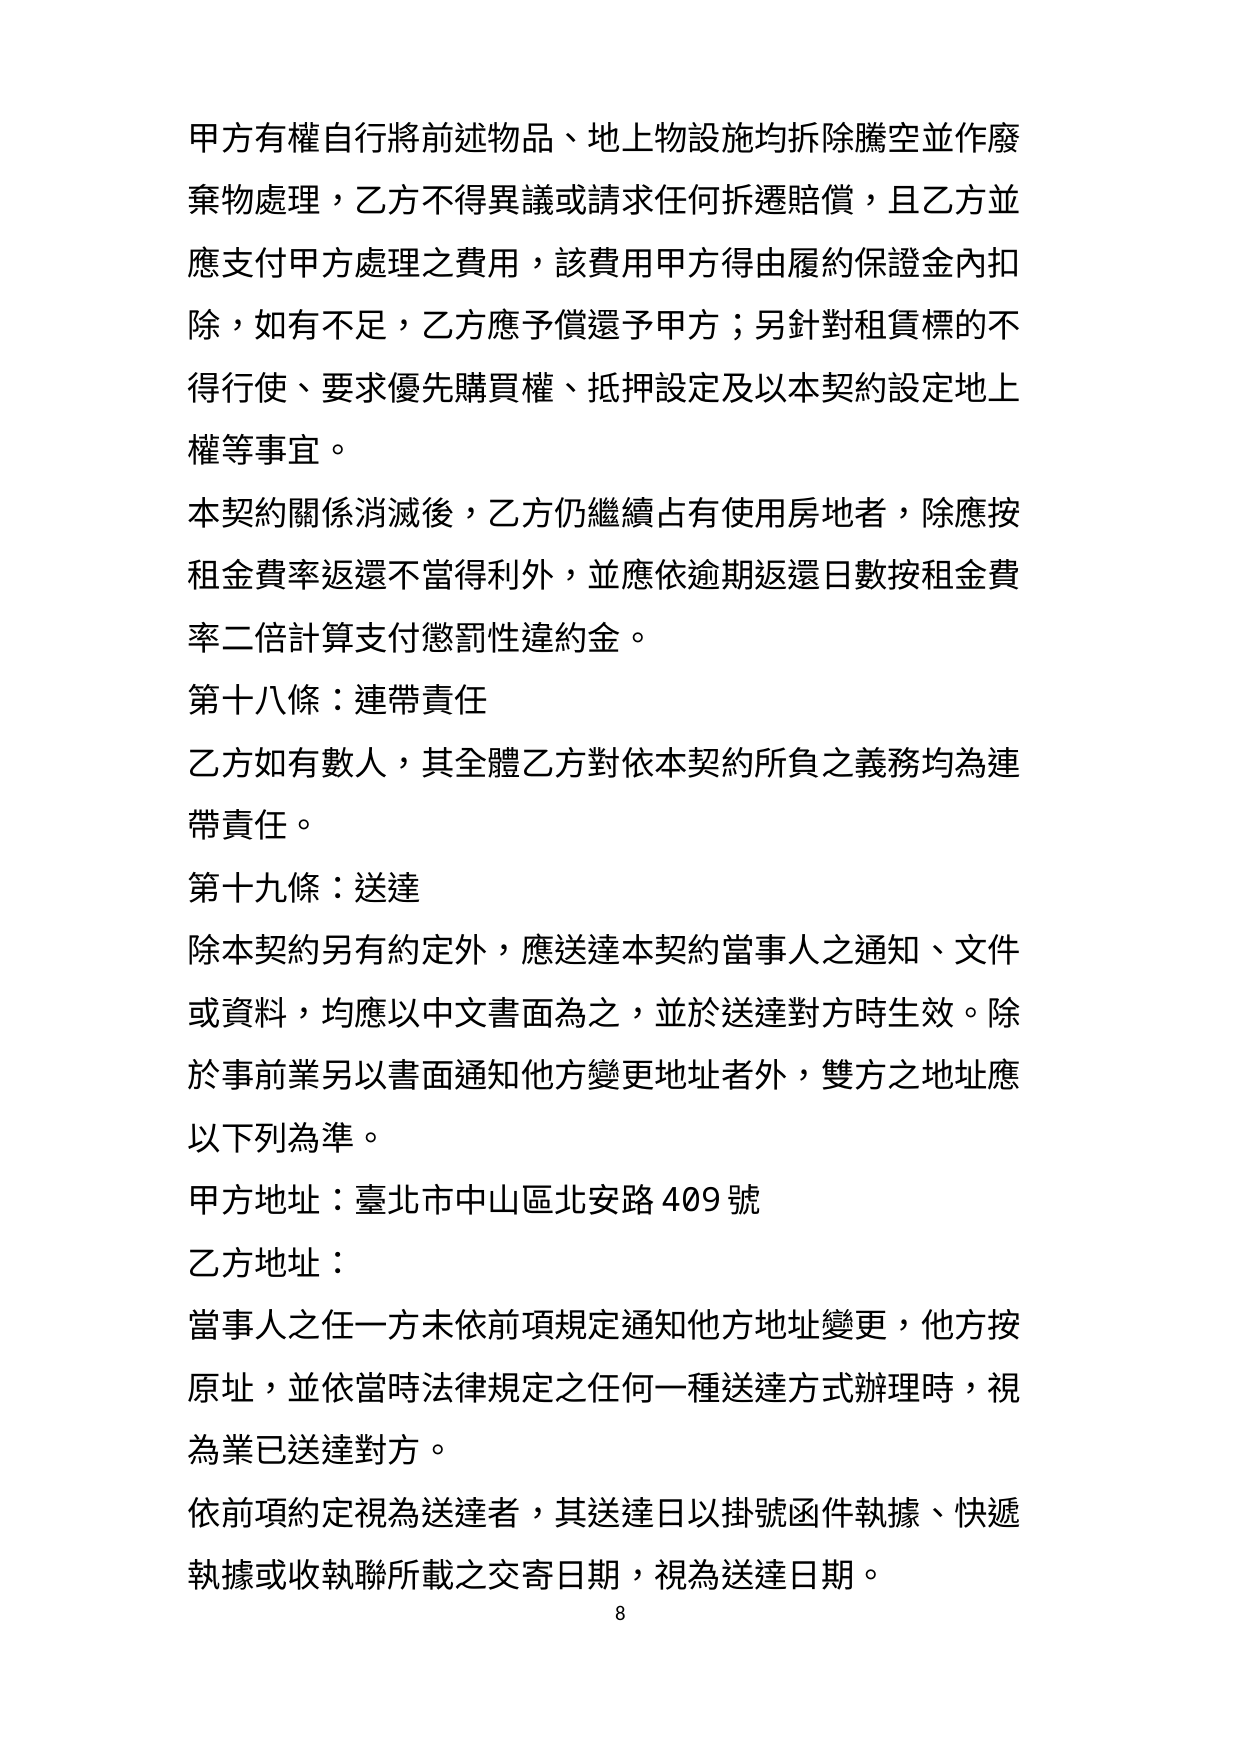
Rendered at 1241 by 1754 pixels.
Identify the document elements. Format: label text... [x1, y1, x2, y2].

text 甲方有權自行將前述物品、地上物設施均拆除騰空並作廢棄物處理，乙方不得異議或請求任何拆遷賠償，且乙方並應支付甲方處理之費用，該費用甲方得由履約保證金內扣除，如有不足，乙方應予償還予甲方；另針對租賃標的不得行使、要求優先購買權、抵押設定及以本契約設定地上權等事宜。 [187, 94, 1053, 469]
text 當事人之任一方未依前項規定通知他方地址變更，他方按原址，並依當時法律規定之任何一種送達方式辦理時，視為業已送達對方。 [187, 1282, 1053, 1469]
text 依前項約定視為送達者，其送達日以掛號函件執據、快遞執據或收執聯所載之交寄日期，視為送達日期。 [187, 1469, 1053, 1594]
text 乙方地址： [187, 1219, 1053, 1282]
text 甲方地址：臺北市中山區北安路409號 [187, 1157, 1053, 1219]
text 第十八條：連帶責任 [187, 657, 1053, 719]
text 本契約關係消滅後，乙方仍繼續占有使用房地者，除應按租金費率返還不當得利外，並應依逾期返還日數按租金費率二倍計算支付懲罰性違約金。 [187, 469, 1053, 657]
text 乙方如有數人，其全體乙方對依本契約所負之義務均為連帶責任。 [187, 719, 1053, 844]
text 第十九條：送達 [187, 844, 1053, 907]
text 除本契約另有約定外，應送達本契約當事人之通知、文件或資料，均應以中文書面為之，並於送達對方時生效。除於事前業另以書面通知他方變更地址者外，雙方之地址應以下列為準。 [187, 907, 1053, 1157]
